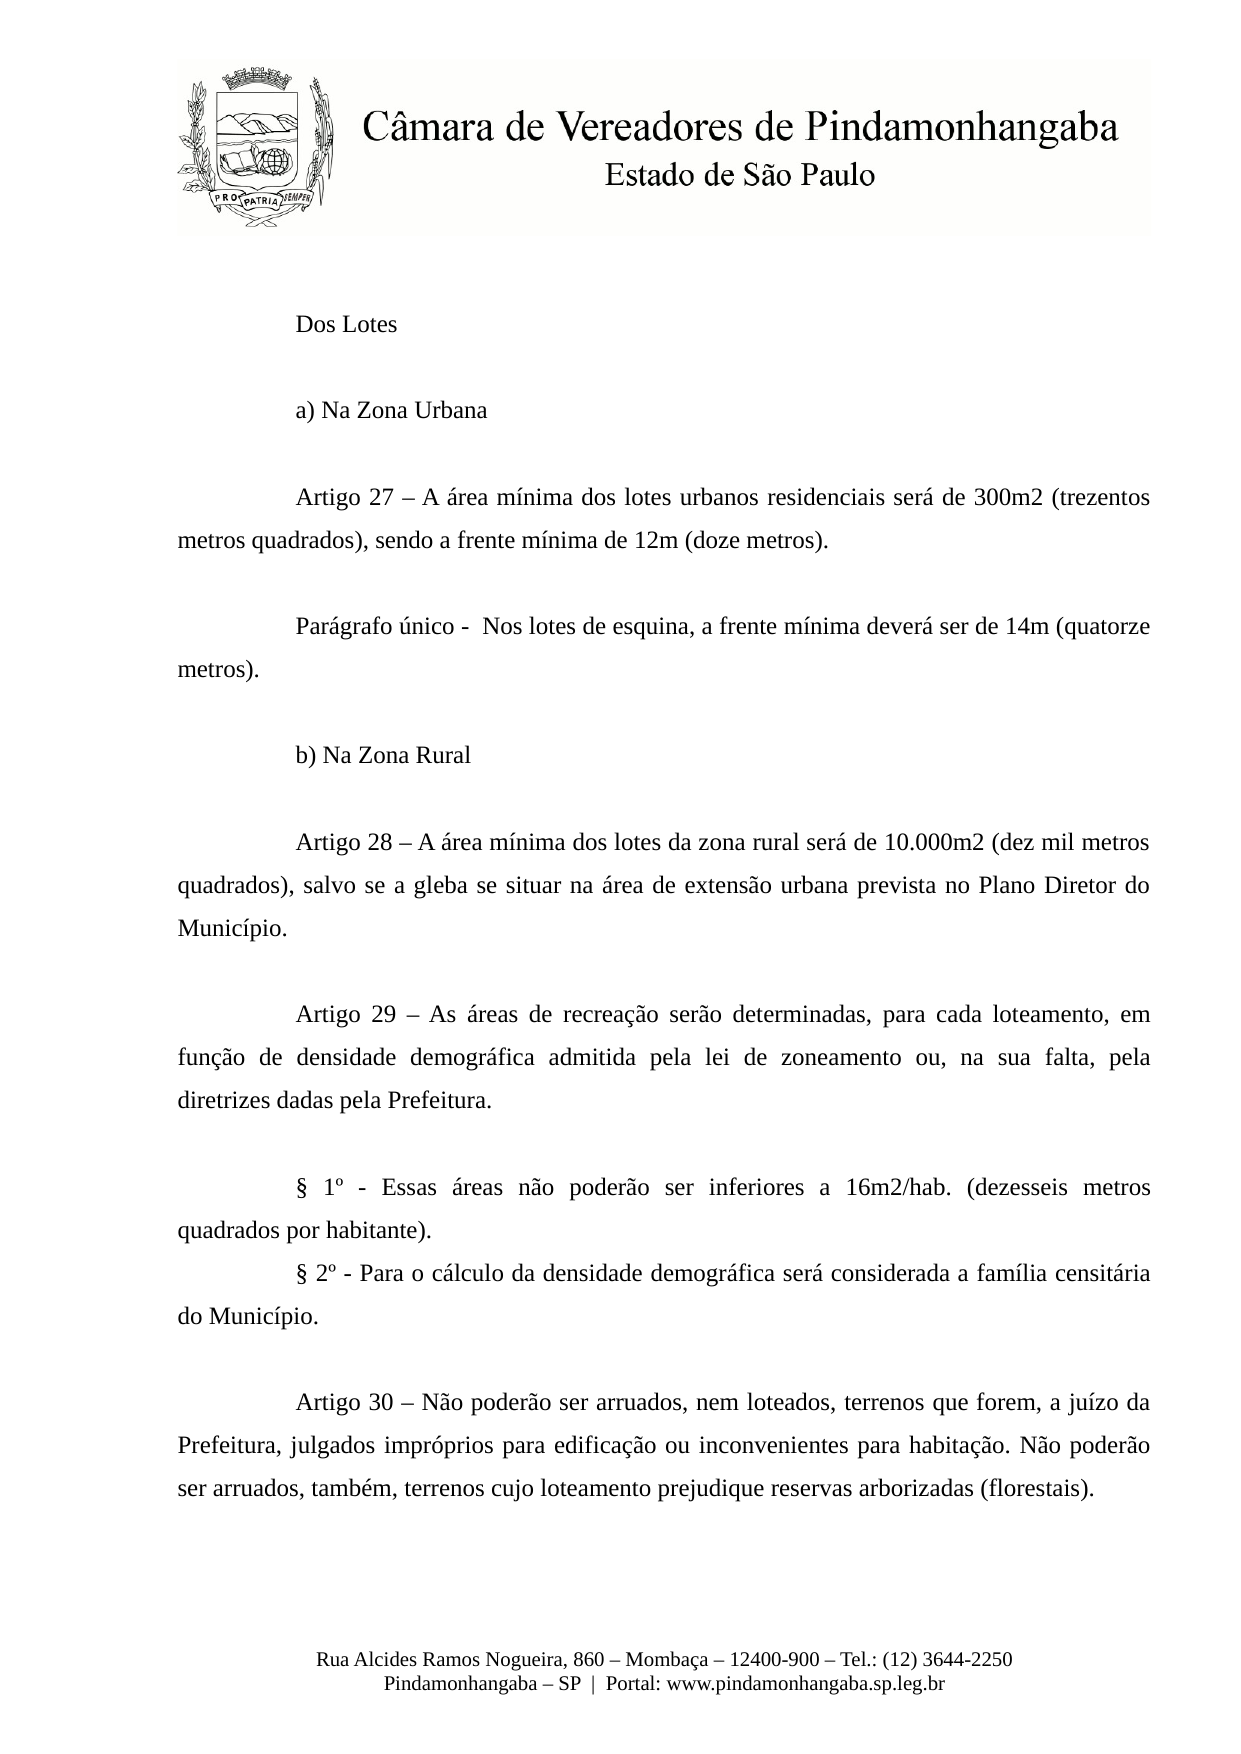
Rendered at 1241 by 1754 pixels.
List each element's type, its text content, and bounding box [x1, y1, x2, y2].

text § 2º - Para o cálculo da densidade demográfica será considerada a família censitária do Município. [177, 1258, 1152, 1330]
text Artigo 30 – Não poderão ser arruados, nem loteados, terrenos que forem, a juízo da Prefeitura, julgados impróprios para edificação ou inconvenientes para habitação. Não poderão ser arruados, também, terrenos cujo loteamento prejudique reservas arborizadas (florestais). [177, 1387, 1152, 1502]
text Artigo 29 – As áreas de recreação serão determinadas, para cada loteamento, em função de densidade demográfica admitida pela lei de zoneamento ou, na sua falta, pela diretrizes dadas pela Prefeitura. [177, 999, 1152, 1114]
picture [177, 59, 1152, 236]
text b) Na Zona Rural [177, 740, 1152, 769]
text a) Na Zona Urbana [177, 395, 1152, 424]
text Parágrafo único - Nos lotes de esquina, a frente mínima deverá ser de 14m (quatorze metros). [177, 611, 1152, 683]
text Dos Lotes [177, 309, 1152, 338]
text Artigo 27 – A área mínima dos lotes urbanos residenciais será de 300m2 (trezentos metros quadrados), sendo a frente mínima de 12m (doze metros). [177, 482, 1152, 553]
text Artigo 28 – A área mínima dos lotes da zona rural será de 10.000m2 (dez mil metros quadrados), salvo se a gleba se situar na área de extensão urbana prevista no Plano Diretor do Município. [177, 827, 1152, 942]
text § 1º - Essas áreas não poderão ser inferiores a 16m2/hab. (dezesseis metros quadrados por habitante). [177, 1172, 1152, 1243]
